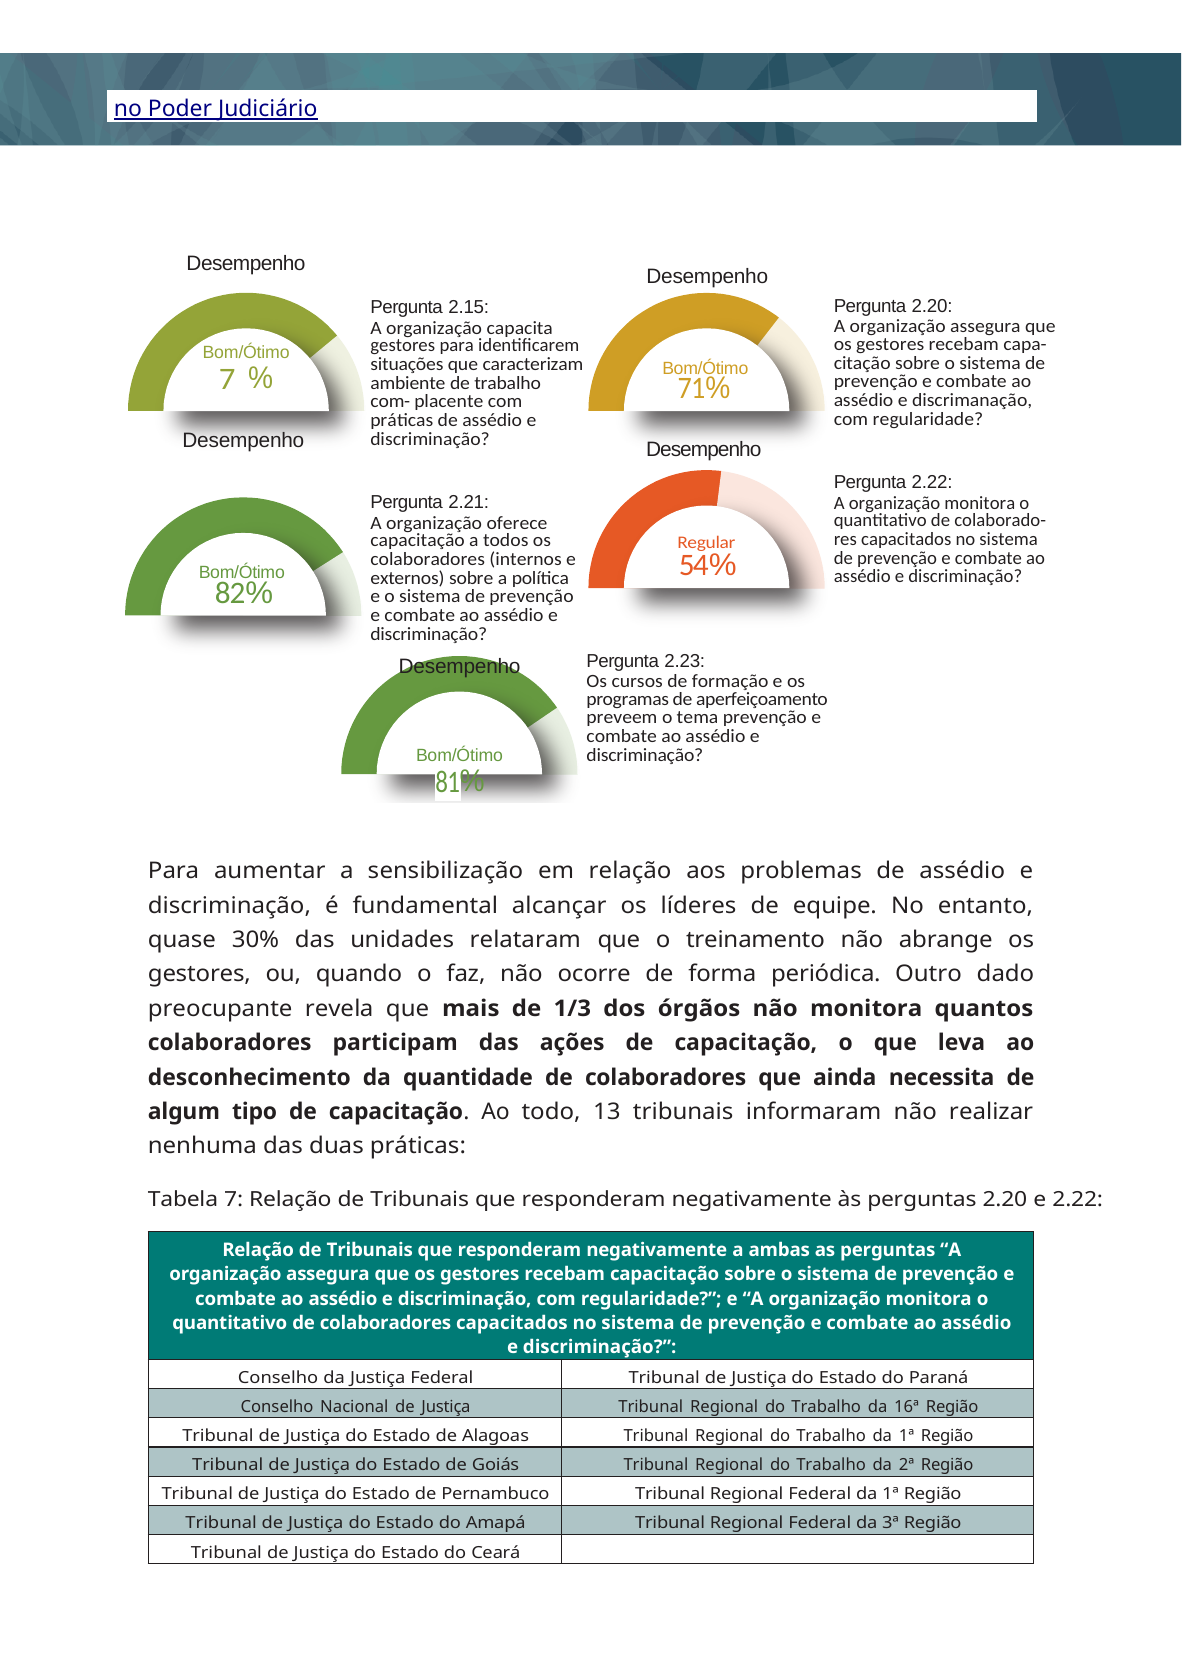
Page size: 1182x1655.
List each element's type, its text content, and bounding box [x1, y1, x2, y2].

text % [565, 765, 583, 799]
text ( ) Sim [380, 775, 435, 799]
table_cell Tribunal de Justiça do Estado de Goiás [149, 1448, 561, 1476]
text Pergunta 2.15: [370, 298, 583, 318]
text Pergunta 2.22: [833, 473, 1181, 493]
table_cell Conselho Nacional de Justiça [149, 1389, 561, 1417]
text A organização assegura que os gestores recebam capa- citação sobre o sistema de prevenção e combate ao assédio e discrimanação, com regularidade? [833, 318, 1065, 430]
text Pergunta 2.23: [586, 651, 833, 671]
table_cell Tribunal Regional do Trabalho da 16ª Região [562, 1389, 1033, 1417]
text A organização capacita gestores para identificarem situações que caracterizam ambiente de trabalho com- placente com práticas de assédio e discriminação? [370, 319, 583, 450]
text 81 [435, 762, 461, 800]
table_cell Tribunal de Justiça do Estado do Paraná [562, 1360, 1033, 1388]
table_cell Tribunal Regional Federal da 1ª Região [562, 1477, 1033, 1505]
text Desempenho [646, 264, 833, 288]
text ( ) Sim [461, 775, 568, 799]
text Pergunta 2.21: [370, 493, 583, 513]
text Os cursos de formação e os programas de aperfeiçoamento preveem o tema prevenção e combate ao assédio e discriminação? [586, 673, 833, 766]
table_cell Tribunal de Justiça do Estado de Pernambuco [149, 1477, 561, 1505]
table_cell Tribunal de Justiça do Estado do Ceará [149, 1535, 561, 1563]
text Pergunta 2.20: [833, 296, 1181, 316]
text % [74, 362, 138, 396]
table_cell [562, 1535, 1033, 1563]
text Desempenho [186, 250, 306, 274]
table_cell Conselho da Justiça Federal [149, 1360, 561, 1388]
text Tabela 7: Relação de Tribunais que responderam negativamente às perguntas 2.20 e 2.22: [148, 1184, 1181, 1213]
text A organização oferece capacitação a todos os colaboradores (internos e externos) sobre a política e o sistema de prevenção e combate ao assédio e discriminação? [370, 514, 581, 645]
table_header Relação de Tribunais que responderam negativamente a ambas as perguntas “A organização assegura que os gestores recebam capacitação sobre o sistema de prevenção e combate ao assédio e discriminação, com regularidade?”; e “A organização monitora o quantitativo de colaboradores capacitados no sistema de prevenção e combate ao assédio e discriminação?”: [149, 1232, 1033, 1359]
text Desempenho [179, 440, 306, 452]
table_cell Tribunal de Justiça do Estado de Alagoas [149, 1418, 561, 1446]
text Para aumentar a sensibilização em relação aos problemas de assédio e discriminação, é fundamental alcançar os líderes de equipe. No entanto, quase 30% das unidades relataram que o treinamento não abrange os gestores, ou, quando o faz, não ocorre de forma periódica. Outro dado preocupante revela que mais de 1/3 dos órgãos não monitora quantos colaboradores participam das ações de capacitação, o que leva ao desconhecimento da quantidade de colaboradores que ainda necessita de algum tipo de capacitação. Ao todo, 13 tribunais informaram não realizar nenhuma das duas práticas: [148, 854, 1034, 1161]
text 78 [219, 359, 250, 398]
text A organização monitora o quantitativo de colaborado- res capacitados no sistema de prevenção e combate ao assédio e discriminação? [833, 494, 1056, 587]
table_cell Tribunal Regional do Trabalho da 1ª Região [562, 1418, 1033, 1446]
table_cell Tribunal de Justiça do Estado do Amapá [149, 1506, 561, 1534]
table_cell Tribunal Regional do Trabalho da 2ª Região [562, 1448, 1033, 1476]
text Desempenho [361, 653, 557, 677]
table_cell Tribunal Regional Federal da 3ª Região [562, 1506, 1033, 1534]
text % [361, 775, 383, 799]
